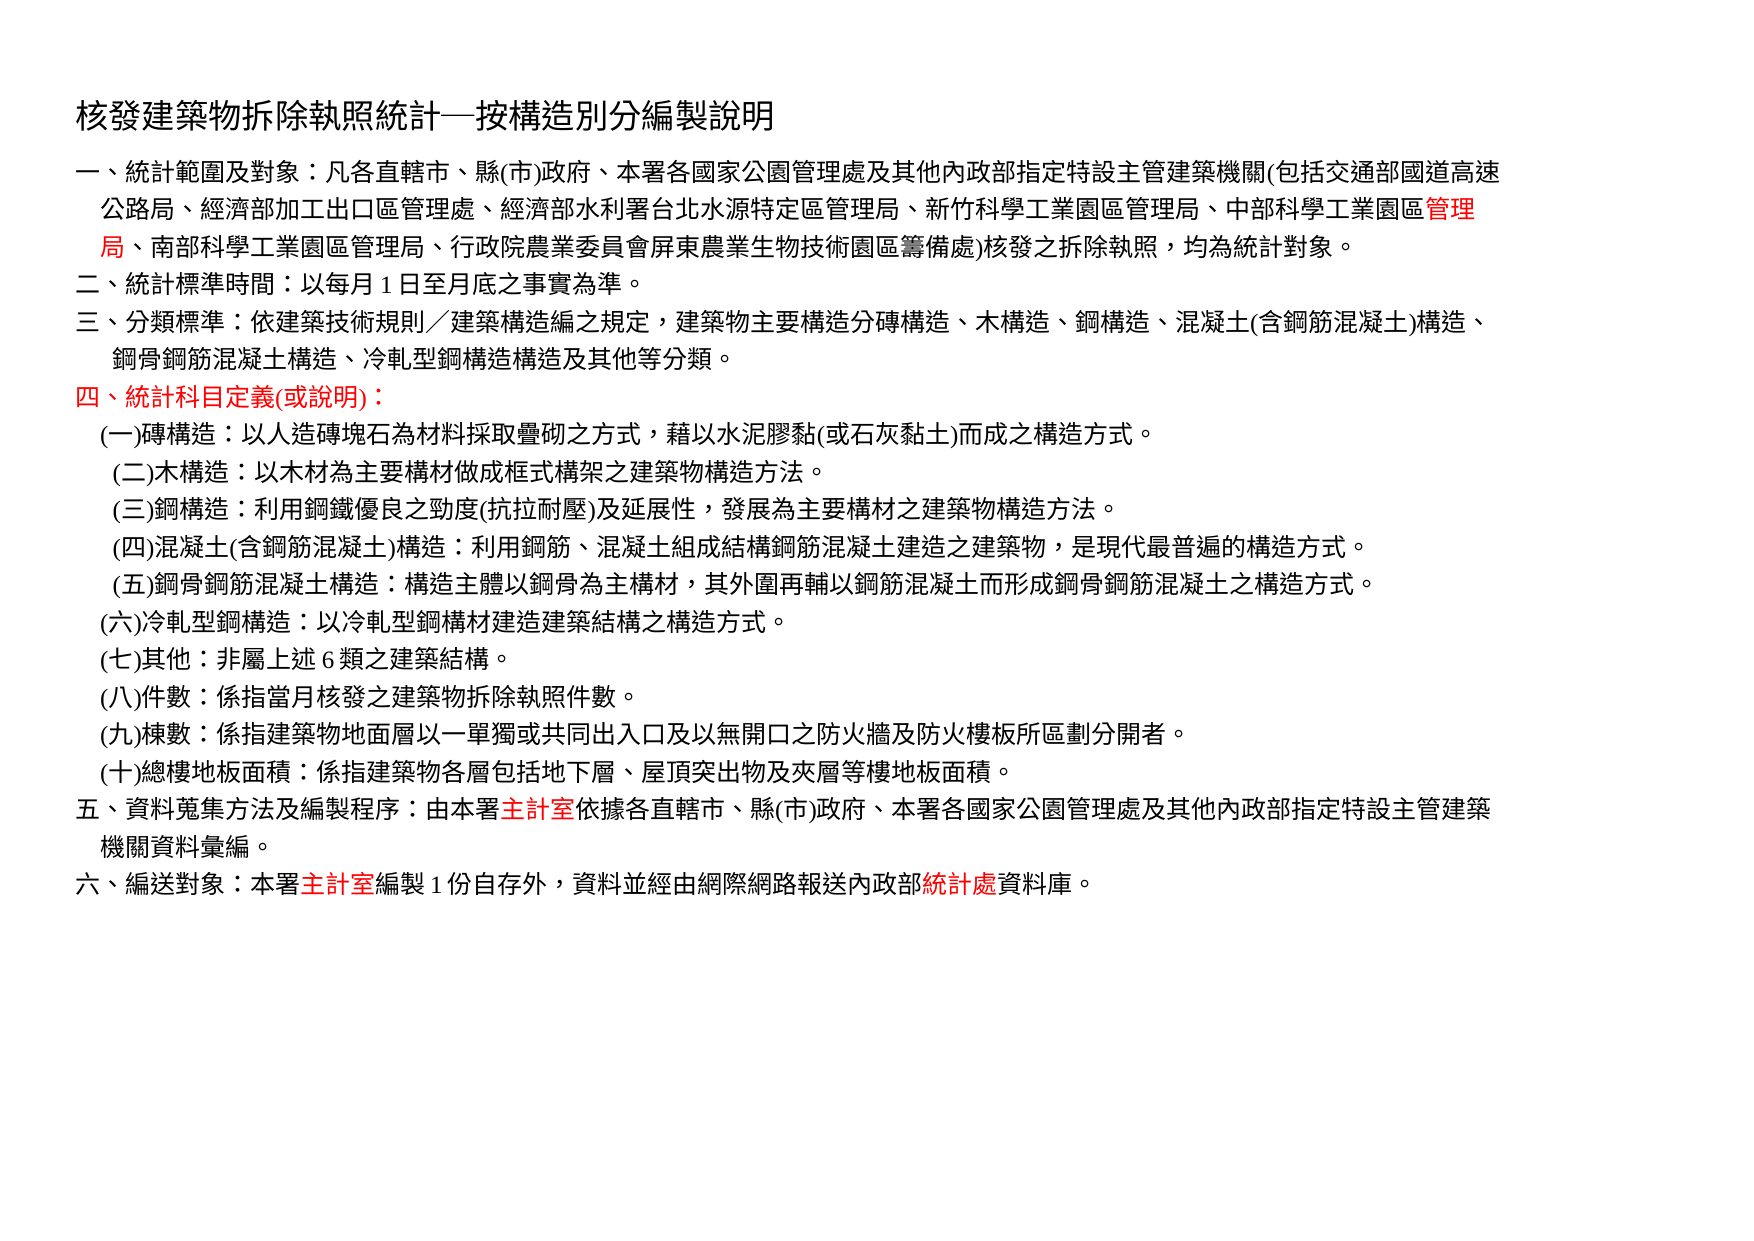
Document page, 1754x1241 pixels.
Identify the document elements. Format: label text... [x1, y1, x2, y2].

text 三、分類標準：依建築技術規則／建築構造編之規定，建築物主要構造分磚構造、木構造、鋼構造、混凝土(含鋼筋混凝土)構造、 [75, 301, 1679, 339]
text (三)鋼構造：利用鋼鐵優良之勁度(抗拉耐壓)及延展性，發展為主要構材之建築物構造方法。 [75, 489, 1679, 526]
text (六)冷軋型鋼構造：以冷軋型鋼構材建造建築結構之構造方式。 [75, 601, 1679, 639]
text (五)鋼骨鋼筋混凝土構造：構造主體以鋼骨為主構材，其外圍再輔以鋼筋混凝土而形成鋼骨鋼筋混凝土之構造方式。 [75, 564, 1679, 601]
text (七)其他：非屬上述6類之建築結構。 [75, 639, 1679, 676]
text (四)混凝土(含鋼筋混凝土)構造：利用鋼筋、混凝土組成結構鋼筋混凝土建造之建築物，是現代最普遍的構造方式。 [75, 526, 1679, 564]
text (九)棟數：係指建築物地面層以一單獨或共同出入口及以無開口之防火牆及防火樓板所區劃分開者。 [75, 714, 1679, 751]
text (十)總樓地板面積：係指建築物各層包括地下層、屋頂突出物及夾層等樓地板面積。 [75, 751, 1679, 789]
text 六、編送對象：本署主計室編製1份自存外，資料並經由網際網路報送內政部統計處資料庫。 [75, 864, 1679, 901]
text (一)磚構造：以人造磚塊石為材料採取疊砌之方式，藉以水泥膠黏(或石灰黏土)而成之構造方式。 [75, 414, 1679, 451]
text (二)木構造：以木材為主要構材做成框式構架之建築物構造方法。 [75, 451, 1679, 489]
text 四、統計科目定義(或說明)： [75, 376, 1679, 414]
text 二、統計標準時間：以每月1日至月底之事實為準。 [75, 264, 1679, 301]
text 五、資料蒐集方法及編製程序：由本署主計室依據各直轄市、縣(市)政府、本署各國家公園管理處及其他內政部指定特設主管建築 [75, 789, 1679, 826]
text 鋼骨鋼筋混凝土構造、冷軋型鋼構造構造及其他等分類。 [75, 339, 1679, 376]
text 核發建築物拆除執照統計─按構造別分編製說明 [75, 76, 1679, 151]
text 公路局、經濟部加工出口區管理處、經濟部水利署台北水源特定區管理局、新竹科學工業園區管理局、中部科學工業園區管理 [75, 189, 1679, 226]
text 局、南部科學工業園區管理局、行政院農業委員會屏東農業生物技術園區籌備處)核發之拆除執照，均為統計對象。 [75, 226, 1679, 264]
text 一、統計範圍及對象：凡各直轄市、縣(市)政府、本署各國家公園管理處及其他內政部指定特設主管建築機關(包括交通部國道高速 [75, 151, 1679, 189]
text (八)件數：係指當月核發之建築物拆除執照件數。 [75, 676, 1679, 714]
text 機關資料彙編。 [75, 826, 1679, 864]
